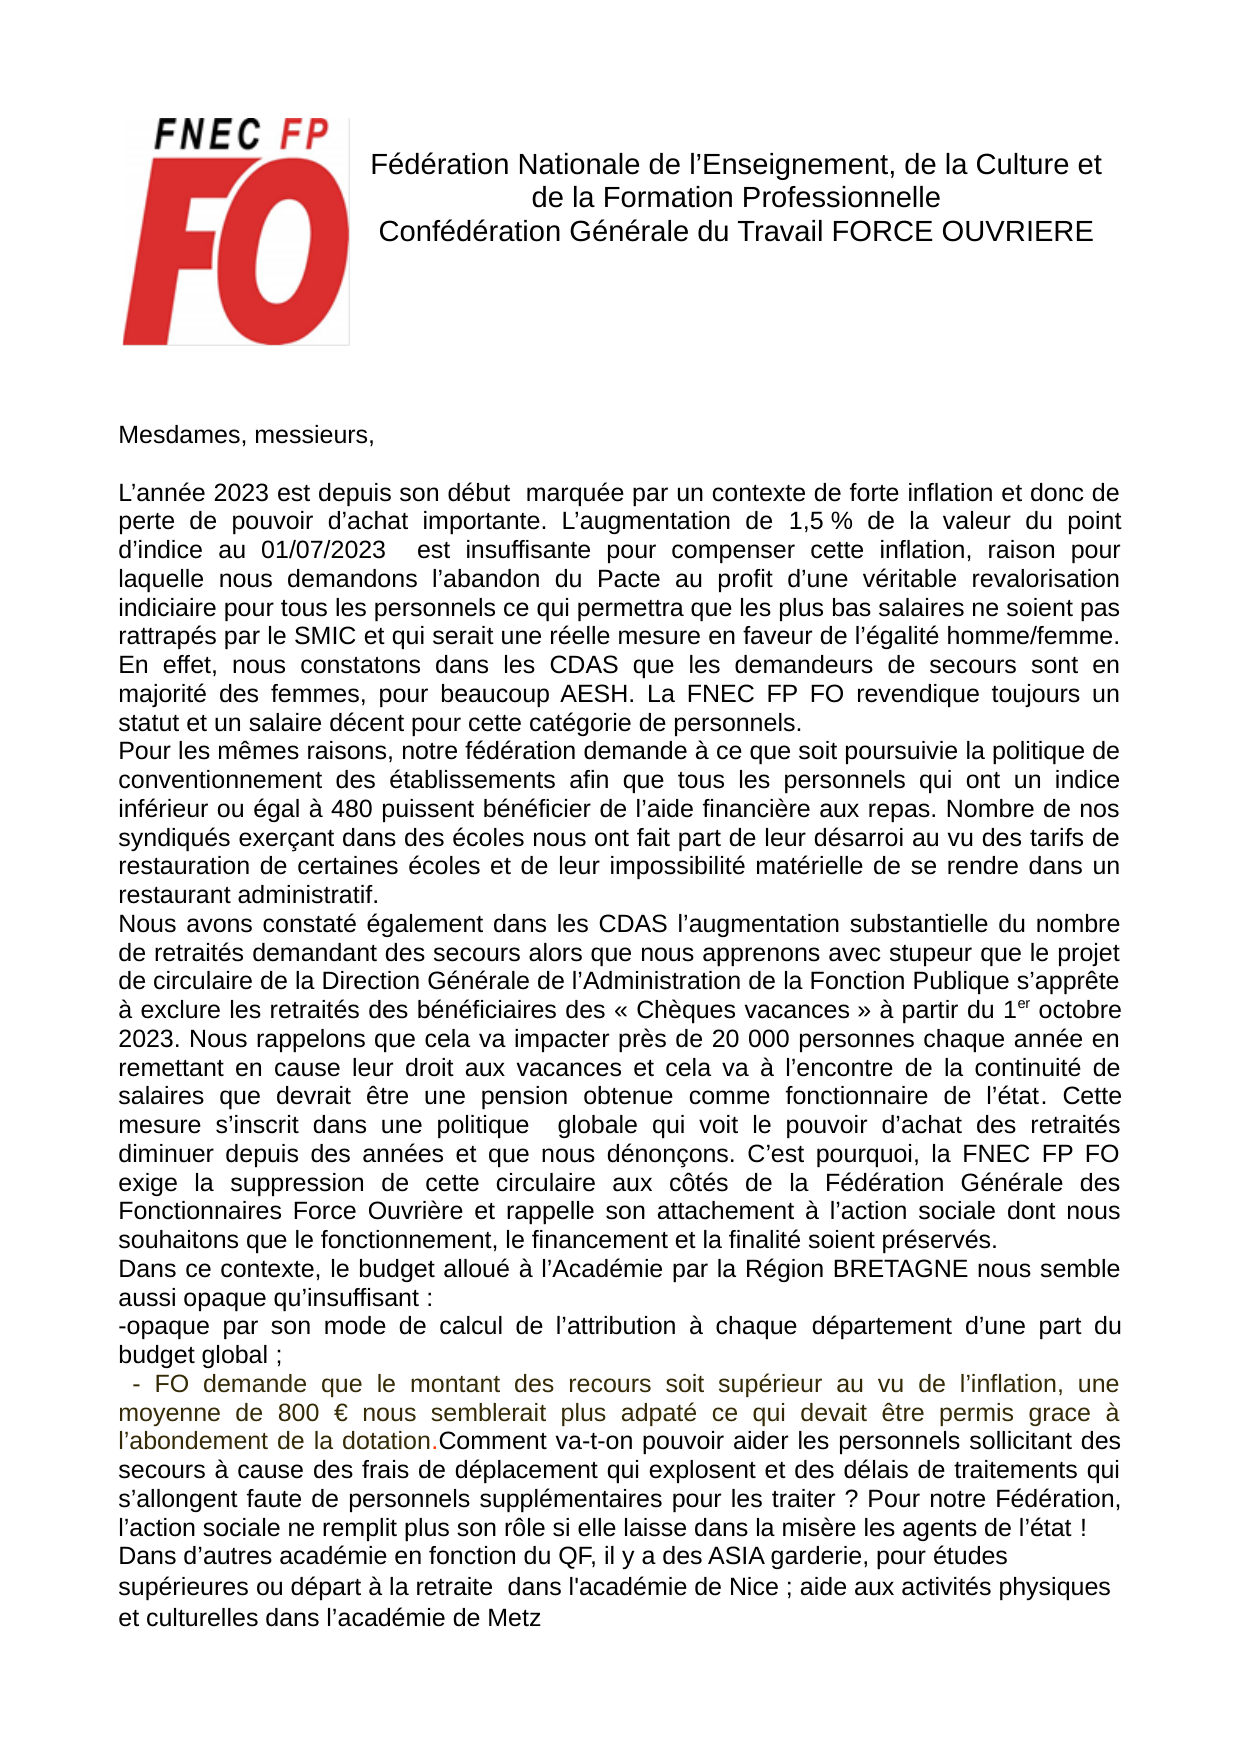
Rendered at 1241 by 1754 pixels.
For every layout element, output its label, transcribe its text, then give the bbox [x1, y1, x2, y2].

text - FO demande que le montant des recours soit supérieur au vu de l’inflation, une moyenne de 800 € nous semblerait plus adpaté ce qui devait être permis grace à l’abondement de la dotation.Comment va-t-on pouvoir aider les personnels sollicitant des secours à cause des frais de déplacement qui explosent et des délais de traitements qui s’allongent faute de personnels supplémentaires pour les traiter ? Pour notre Fédération, l’action sociale ne remplit plus son rôle si elle laisse dans la misère les agents de l’état ! [118, 1369, 1122, 1541]
text -opaque par son mode de calcul de l’attribution à chaque département d’une part du budget global ; [118, 1311, 1122, 1369]
text Nous avons constaté également dans les CDAS l’augmentation substantielle du nombre de retraités demandant des secours alors que nous apprenons avec stupeur que le projet de circulaire de la Direction Générale de l’Administration de la Fonction Publique s’apprête à exclure les retraités des bénéficiaires des « Chèques vacances » à partir du 1er octobre 2023. Nous rappelons que cela va impacter près de 20 000 personnes chaque année en remettant en cause leur droit aux vacances et cela va à l’encontre de la continuité de salaires que devrait être une pension obtenue comme fonctionnaire de l’état. Cette mesure s’inscrit dans une politique globale qui voit le pouvoir d’achat des retraités diminuer depuis des années et que nous dénonçons. C’est pourquoi, la FNEC FP FO exige la suppression de cette circulaire aux côtés de la Fédération Générale des Fonctionnaires Force Ouvrière et rappelle son attachement à l’action sociale dont nous souhaitons que le fonctionnement, le financement et la finalité soient préservés. [118, 909, 1122, 1254]
text Dans ce contexte, le budget alloué à l’Académie par la Région BRETAGNE nous semble aussi opaque qu’insuffisant : [118, 1254, 1122, 1311]
text L’année 2023 est depuis son début marquée par un contexte de forte inflation et donc de perte de pouvoir d’achat importante. L’augmentation de 1,5 % de la valeur du point d’indice au 01/07/2023 est insuffisante pour compenser cette inflation, raison pour laquelle nous demandons l’abandon du Pacte au profit d’une véritable revalorisation indiciaire pour tous les personnels ce qui permettra que les plus bas salaires ne soient pas rattrapés par le SMIC et qui serait une réelle mesure en faveur de l’égalité homme/femme. En effet, nous constatons dans les CDAS que les demandeurs de secours sont en majorité des femmes, pour beaucoup AESH. La FNEC FP FO revendique toujours un statut et un salaire décent pour cette catégorie de personnels. [118, 477, 1122, 736]
text Pour les mêmes raisons, notre fédération demande à ce que soit poursuivie la politique de conventionnement des établissements afin que tous les personnels qui ont un indice inférieur ou égal à 480 puissent bénéficier de l’aide financière aux repas. Nombre de nos syndiqués exerçant dans des écoles nous ont fait part de leur désarroi au vu des tarifs de restauration de certaines écoles et de leur impossibilité matérielle de se rendre dans un restaurant administratif. [118, 736, 1122, 909]
text Mesdames, messieurs, [118, 420, 1122, 449]
picture [122, 118, 351, 347]
text Dans d’autres académie en fonction du QF, il y a des ASIA garderie, pour études supérieures ou départ à la retraite dans l'académie de Nice ; aide aux activités physiques et culturelles dans l’académie de Metz [118, 1541, 1122, 1631]
text Fédération Nationale de l’Enseignement, de la Culture et de la Formation Professionnelle [351, 147, 1122, 214]
text Confédération Générale du Travail FORCE OUVRIERE [351, 214, 1122, 247]
